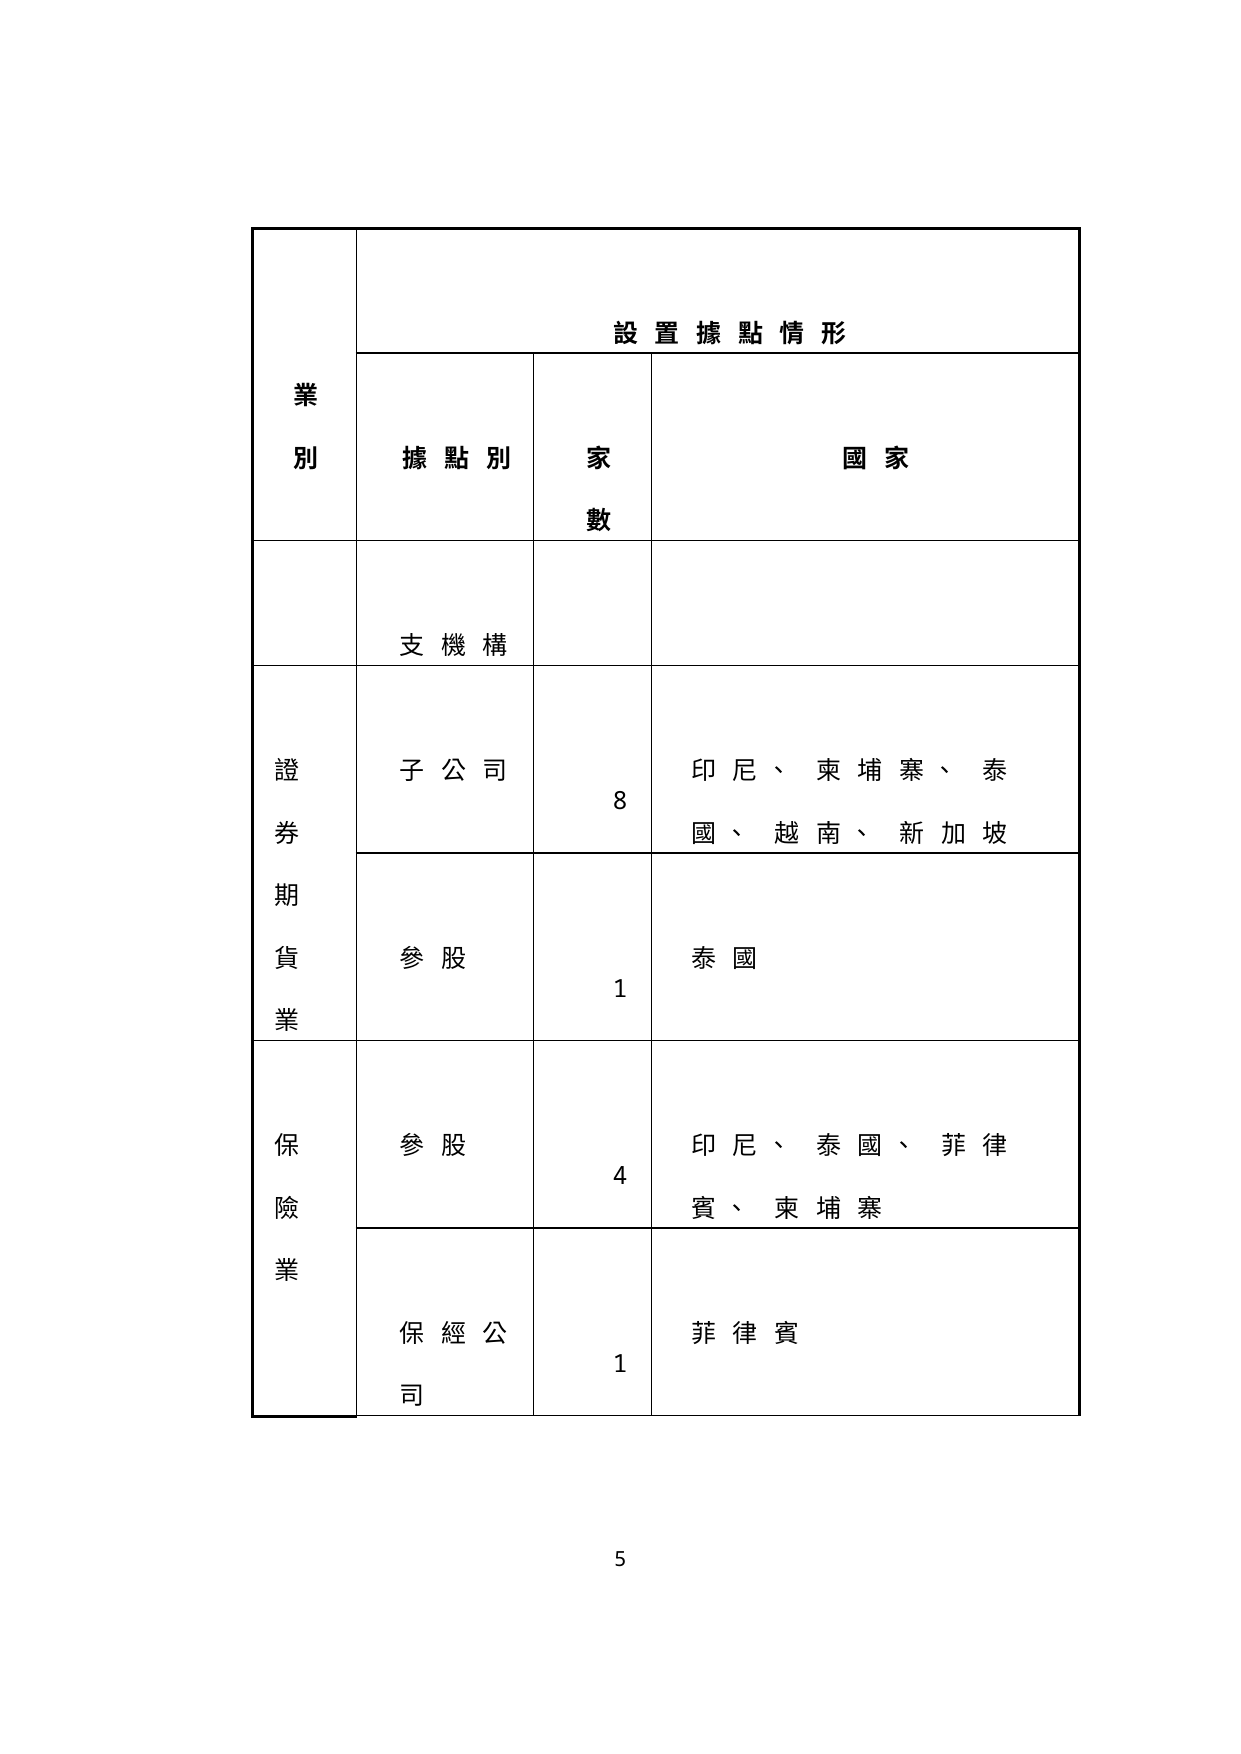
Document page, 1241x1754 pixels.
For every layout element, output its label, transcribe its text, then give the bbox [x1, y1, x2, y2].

table_cell 1 [534, 854, 651, 1040]
table_cell [652, 541, 1078, 665]
table_cell 參股 [357, 1041, 533, 1227]
table_cell 家數 [534, 354, 651, 540]
table_header 業別 [254, 230, 356, 540]
table_cell 8 [534, 666, 651, 852]
table_cell 菲律賓 [652, 1229, 1078, 1415]
table_cell 泰國 [652, 854, 1078, 1040]
table_cell [254, 541, 356, 665]
table_cell 子公司 [357, 666, 533, 852]
table_cell 印尼、泰國、菲律賓、柬埔寨 [652, 1041, 1078, 1227]
table_cell 證券期貨業 [254, 666, 356, 1040]
table_cell [534, 541, 651, 665]
table_cell 國家 [652, 354, 1078, 540]
table_cell 支機構 [357, 541, 533, 665]
table_cell 印尼、柬埔寨、泰國、越南、新加坡 [652, 666, 1078, 852]
table_cell 參股 [357, 854, 533, 1040]
table_cell 保險業 [254, 1041, 356, 1415]
table_cell 據點別 [357, 354, 533, 540]
table_cell 保經公司 [357, 1229, 533, 1415]
table_cell 1 [534, 1229, 651, 1415]
table_header 設置據點情形 [357, 230, 1078, 352]
table_cell 4 [534, 1041, 651, 1227]
